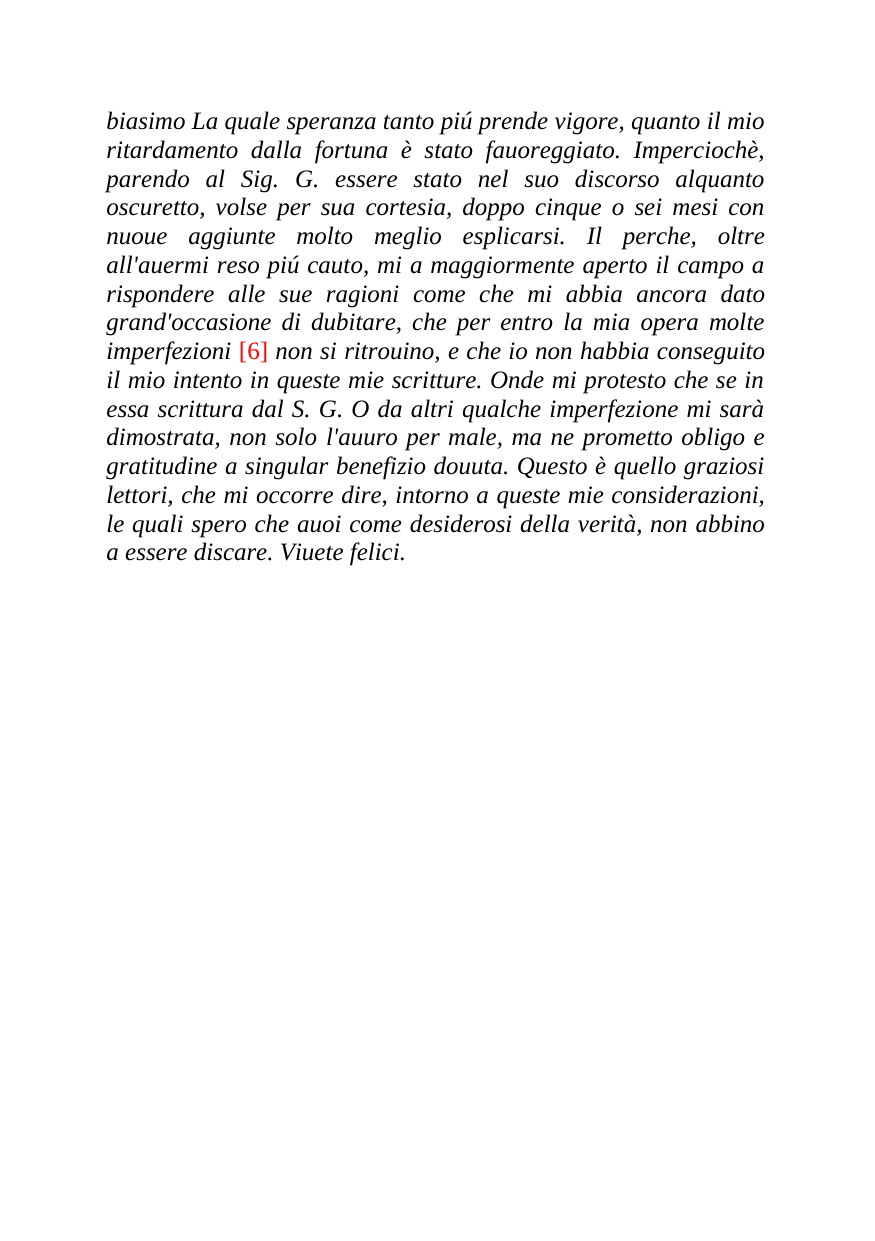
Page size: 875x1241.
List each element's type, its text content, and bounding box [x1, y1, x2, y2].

text biasimo La quale speranza tanto piú prende vigore, quanto il mio ritardamento dalla fortuna è stato fauoreggiato. Imperciochè, parendo al Sig. G. essere stato nel suo discorso alquanto oscuretto, volse per sua cortesia, doppo cinque o sei mesi con nuoue aggiunte molto meglio esplicarsi. Il perche, oltre all'auermi reso piú cauto, mi a maggiormente aperto il campo a rispondere alle sue ragioni come che mi abbia ancora dato grand'occasione di dubitare, che per entro la mia opera molte imperfezioni [6] non si ritrouino, e che io non habbia conseguito il mio intento in queste mie scritture. Onde mi protesto che se in essa scrittura dal S. G. O da altri qualche imperfezione mi sarà dimostrata, non solo l'auuro per male, ma ne prometto obligo e gratitudine a singular benefizio douuta. Questo è quello graziosi lettori, che mi occorre dire, intorno a queste mie considerazioni, le quali spero che auoi come desiderosi della verità, non abbino a essere discare. Viuete felici. [106, 106, 768, 566]
